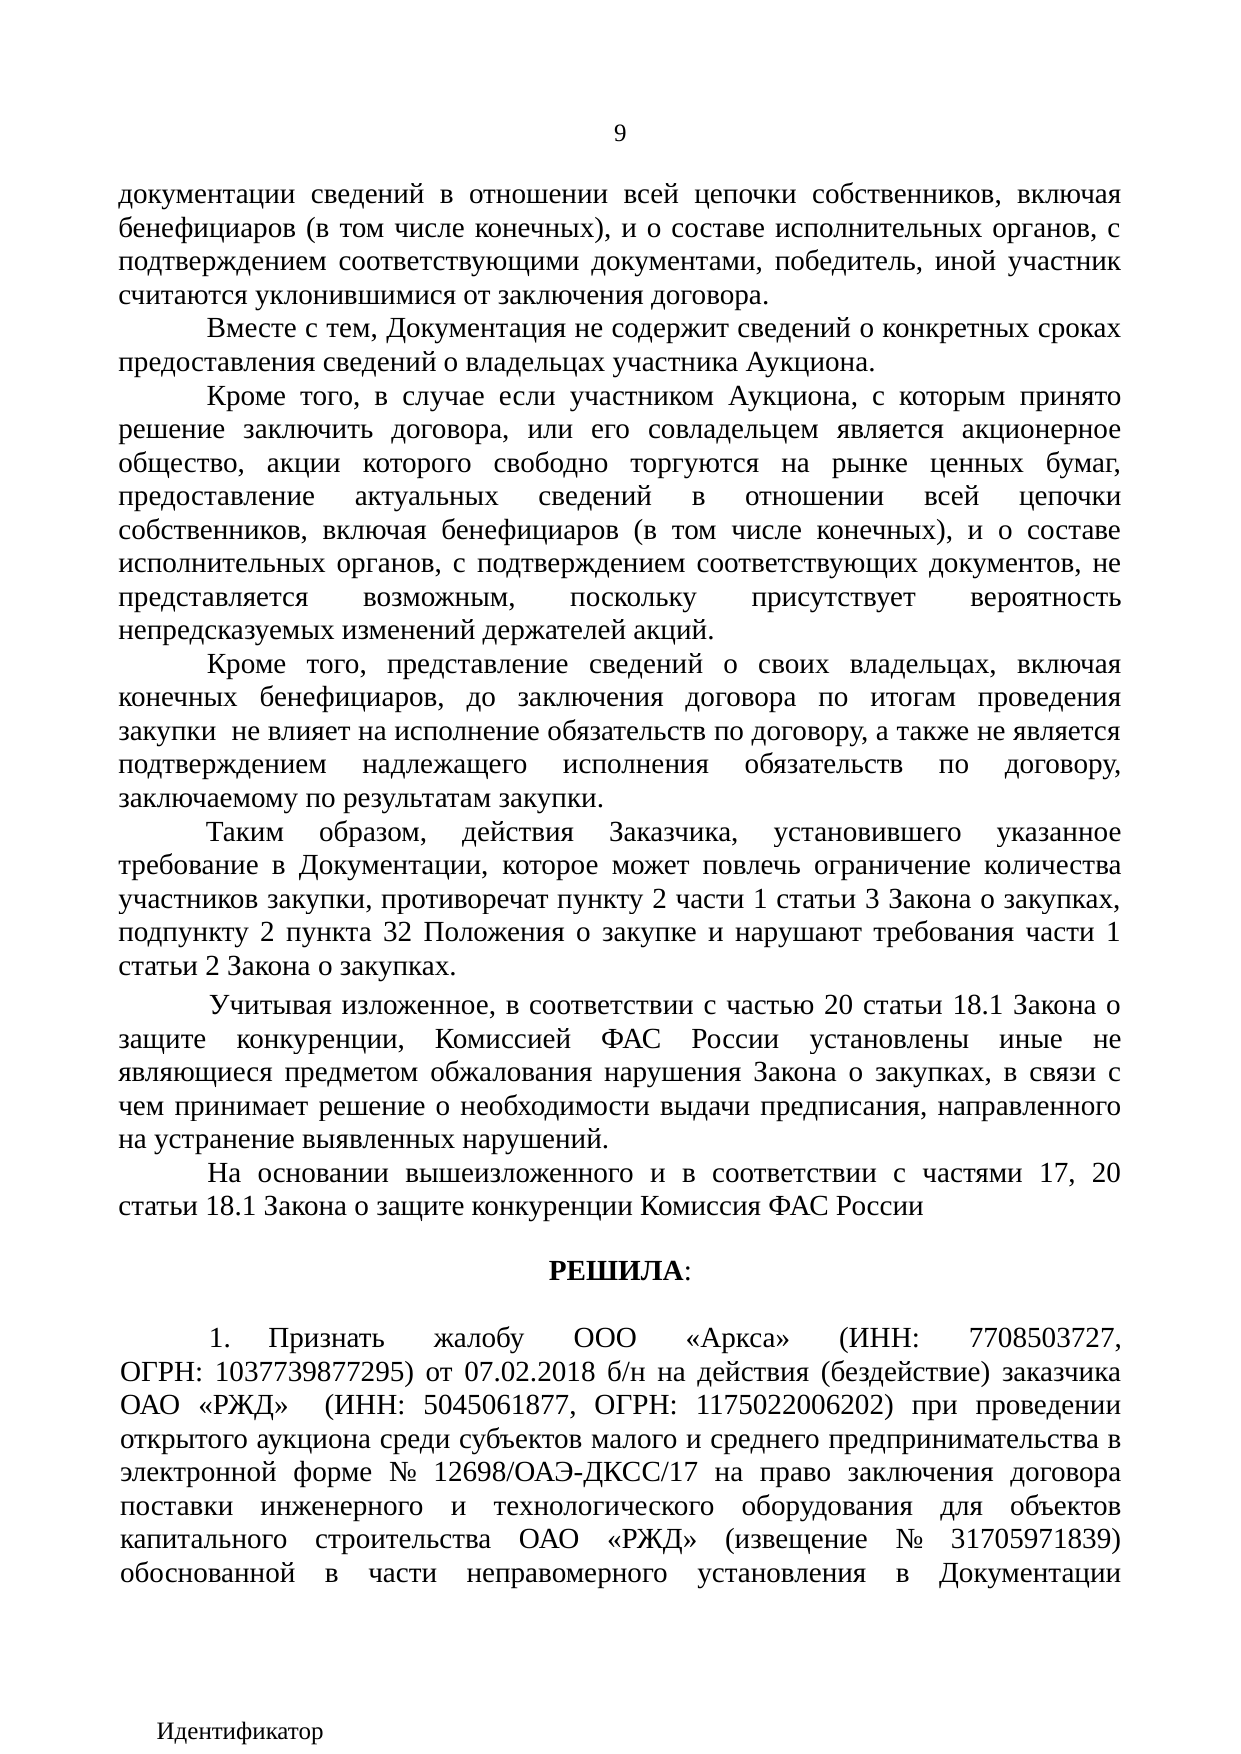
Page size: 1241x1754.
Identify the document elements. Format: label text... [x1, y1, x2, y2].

text Кроме того, в случае если участником Аукциона, с которым принято решение заключить договора, или его совладельцем является акционерное общество, акции которого свободно торгуются на рынке ценных бумаг, предоставление актуальных сведений в отношении всей цепочки собственников, включая бенефициаров (в том числе конечных), и о составе исполнительных органов, с подтверждением соответствующих документов, не представляется возможным, поскольку присутствует вероятность непредсказуемых изменений держателей акций. [118, 378, 1122, 646]
list Признать жалобу ООО «Аркса» (ИНН: 7708503727, ОГРН: 1037739877295) от 07.02.2018 б/н на действия (бездействие) заказчика ОАО «РЖД» (ИНН: 5045061877, ОГРН: 1175022006202) при проведении открытого аукциона среди субъектов малого и среднего предпринимательства в электронной форме № 12698/ОАЭ-ДКСС/17 на право заключения договора поставки инженерного и технологического оборудования для объектов капитального строительства ОАО «РЖД» (извещение № 31705971839) обоснованной в части неправомерного установления в Документации [120, 1320, 1122, 1589]
text Учитывая изложенное, в соответствии с частью 20 статьи 18.1 Закона о защите конкуренции, Комиссией ФАС России установлены иные не являющиеся предметом обжалования нарушения Закона о закупках, в связи с чем принимает решение о необходимости выдачи предписания, направленного на устранение выявленных нарушений. [118, 987, 1122, 1155]
text Таким образом, действия Заказчика, установившего указанное требование в Документации, которое может повлечь ограничение количества участников закупки, противоречат пункту 2 части 1 статьи 3 Закона о закупках, подпункту 2 пункта 32 Положения о закупке и нарушают требования части 1 статьи 2 Закона о закупках. [118, 814, 1122, 981]
text РЕШИЛА: [118, 1253, 1122, 1287]
text На основании вышеизложенного и в соответствии с частями 17, 20 статьи 18.1 Закона о защите конкуренции Комиссия ФАС России [118, 1155, 1122, 1222]
text документации сведений в отношении всей цепочки собственников, включая бенефициаров (в том числе конечных), и о составе исполнительных органов, с подтверждением соответствующими документами, победитель, иной участник считаются уклонившимися от заключения договора. [118, 176, 1122, 311]
text Вместе с тем, Документация не содержит сведений о конкретных сроках предоставления сведений о владельцах участника Аукциона. [118, 311, 1122, 378]
text Кроме того, представление сведений о своих владельцах, включая конечных бенефициаров, до заключения договора по итогам проведения закупки не влияет на исполнение обязательств по договору, а также не является подтверждением надлежащего исполнения обязательств по договору, заключаемому по результатам закупки. [118, 646, 1122, 814]
